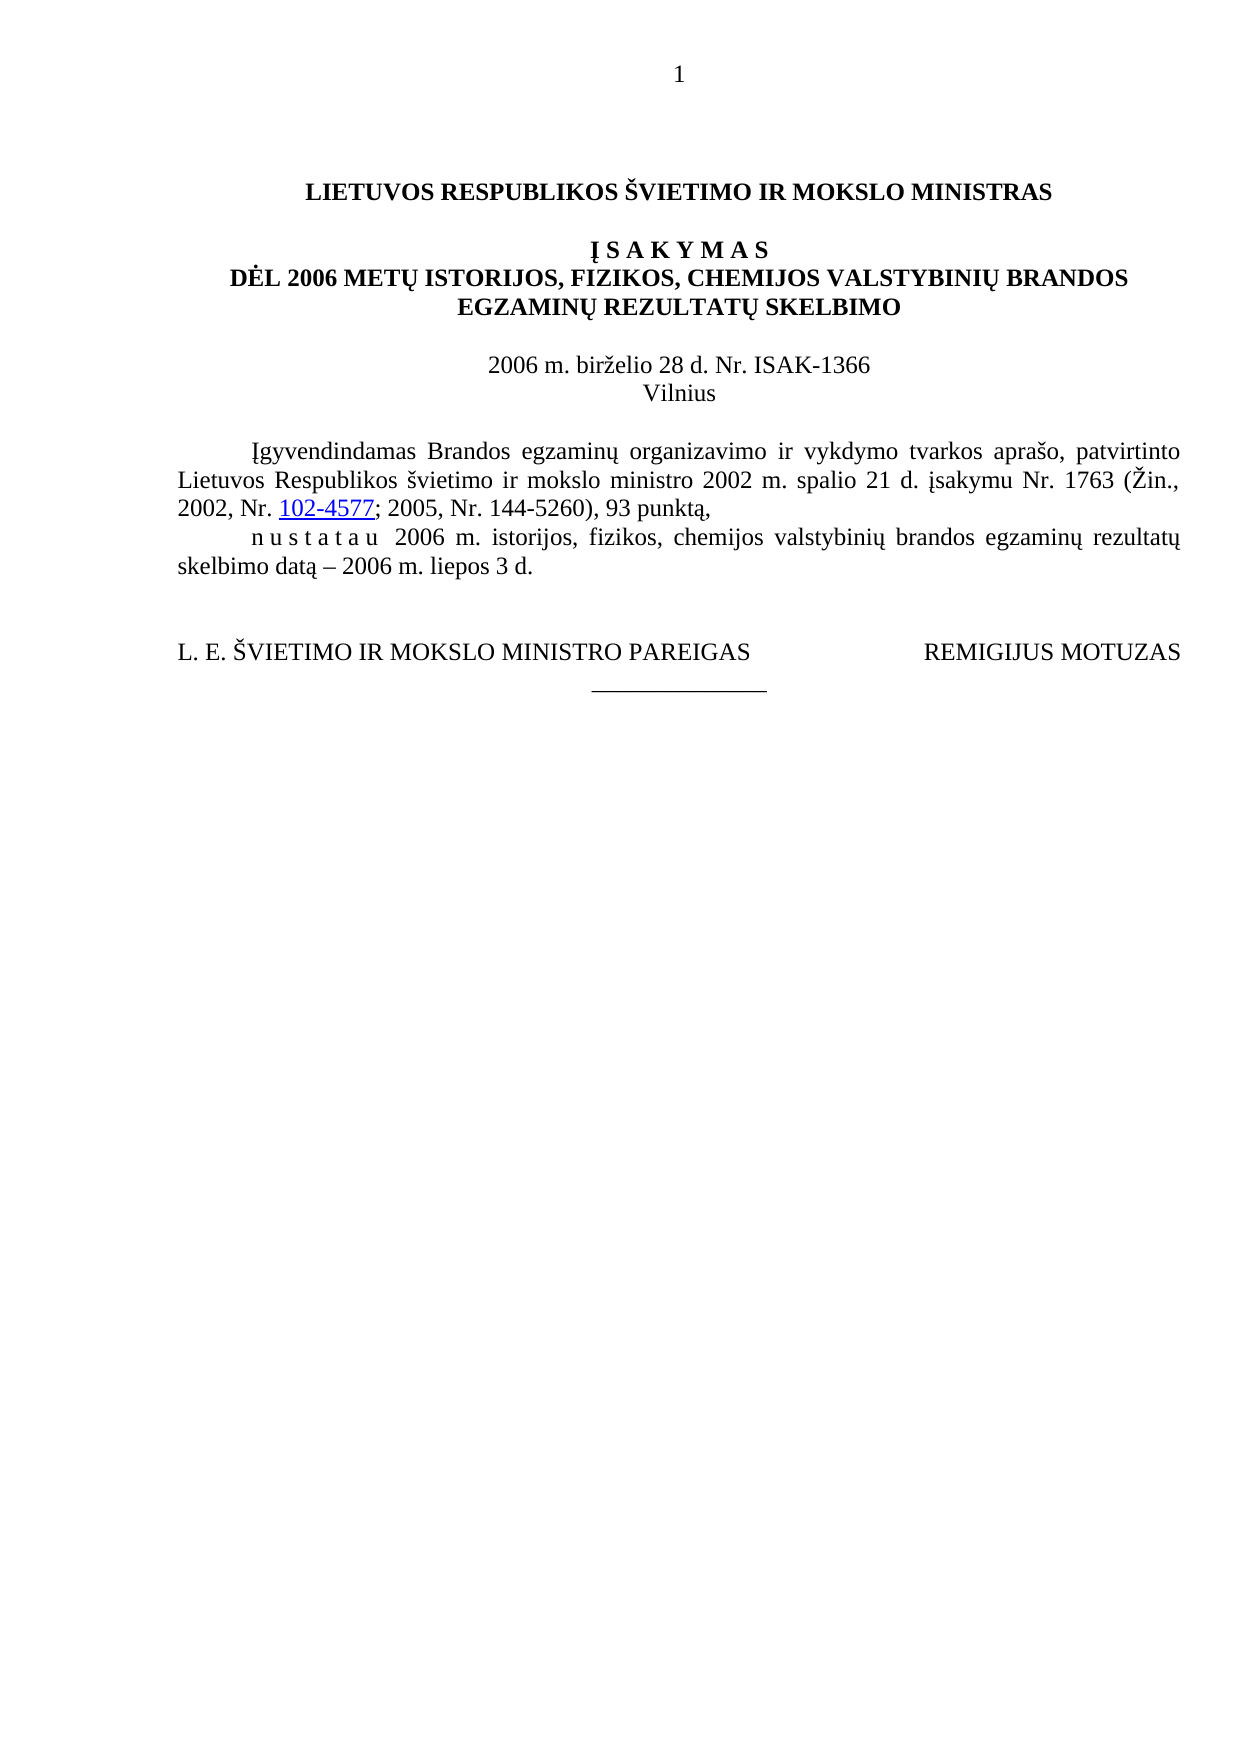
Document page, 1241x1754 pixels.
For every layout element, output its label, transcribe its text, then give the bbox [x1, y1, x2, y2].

text Įgyvendindamas Brandos egzaminų organizavimo ir vykdymo tvarkos aprašo, patvirtinto Lietuvos Respublikos švietimo ir mokslo ministro 2002 m. spalio 21 d. įsakymu Nr. 1763 (Žin., 2002, Nr. 102-4577; 2005, Nr. 144-5260), 93 punktą, [177, 436, 1181, 522]
text Vilnius [177, 378, 1181, 407]
text ______________ [177, 666, 1181, 695]
text 2006 m. birželio 28 d. Nr. ISAK-1366 [177, 350, 1181, 378]
text nustatau 2006 m. istorijos, fizikos, chemijos valstybinių brandos egzaminų rezultatų skelbimo datą – 2006 m. liepos 3 d. [177, 522, 1181, 580]
text Į S A K Y M A S [177, 235, 1181, 263]
text LIETUVOS RESPUBLIKOS ŠVIETIMO IR MOKSLO MINISTRAS [177, 177, 1181, 206]
text DĖL 2006 METŲ ISTORIJOS, FIZIKOS, CHEMIJOS VALSTYBINIŲ BRANDOS EGZAMINŲ REZULTATŲ SKELBIMO [177, 263, 1181, 321]
text L. E. ŠVIETIMO IR MOKSLO MINISTRO PAREIGAS REMIGIJUS MOTUZAS [177, 637, 1181, 666]
